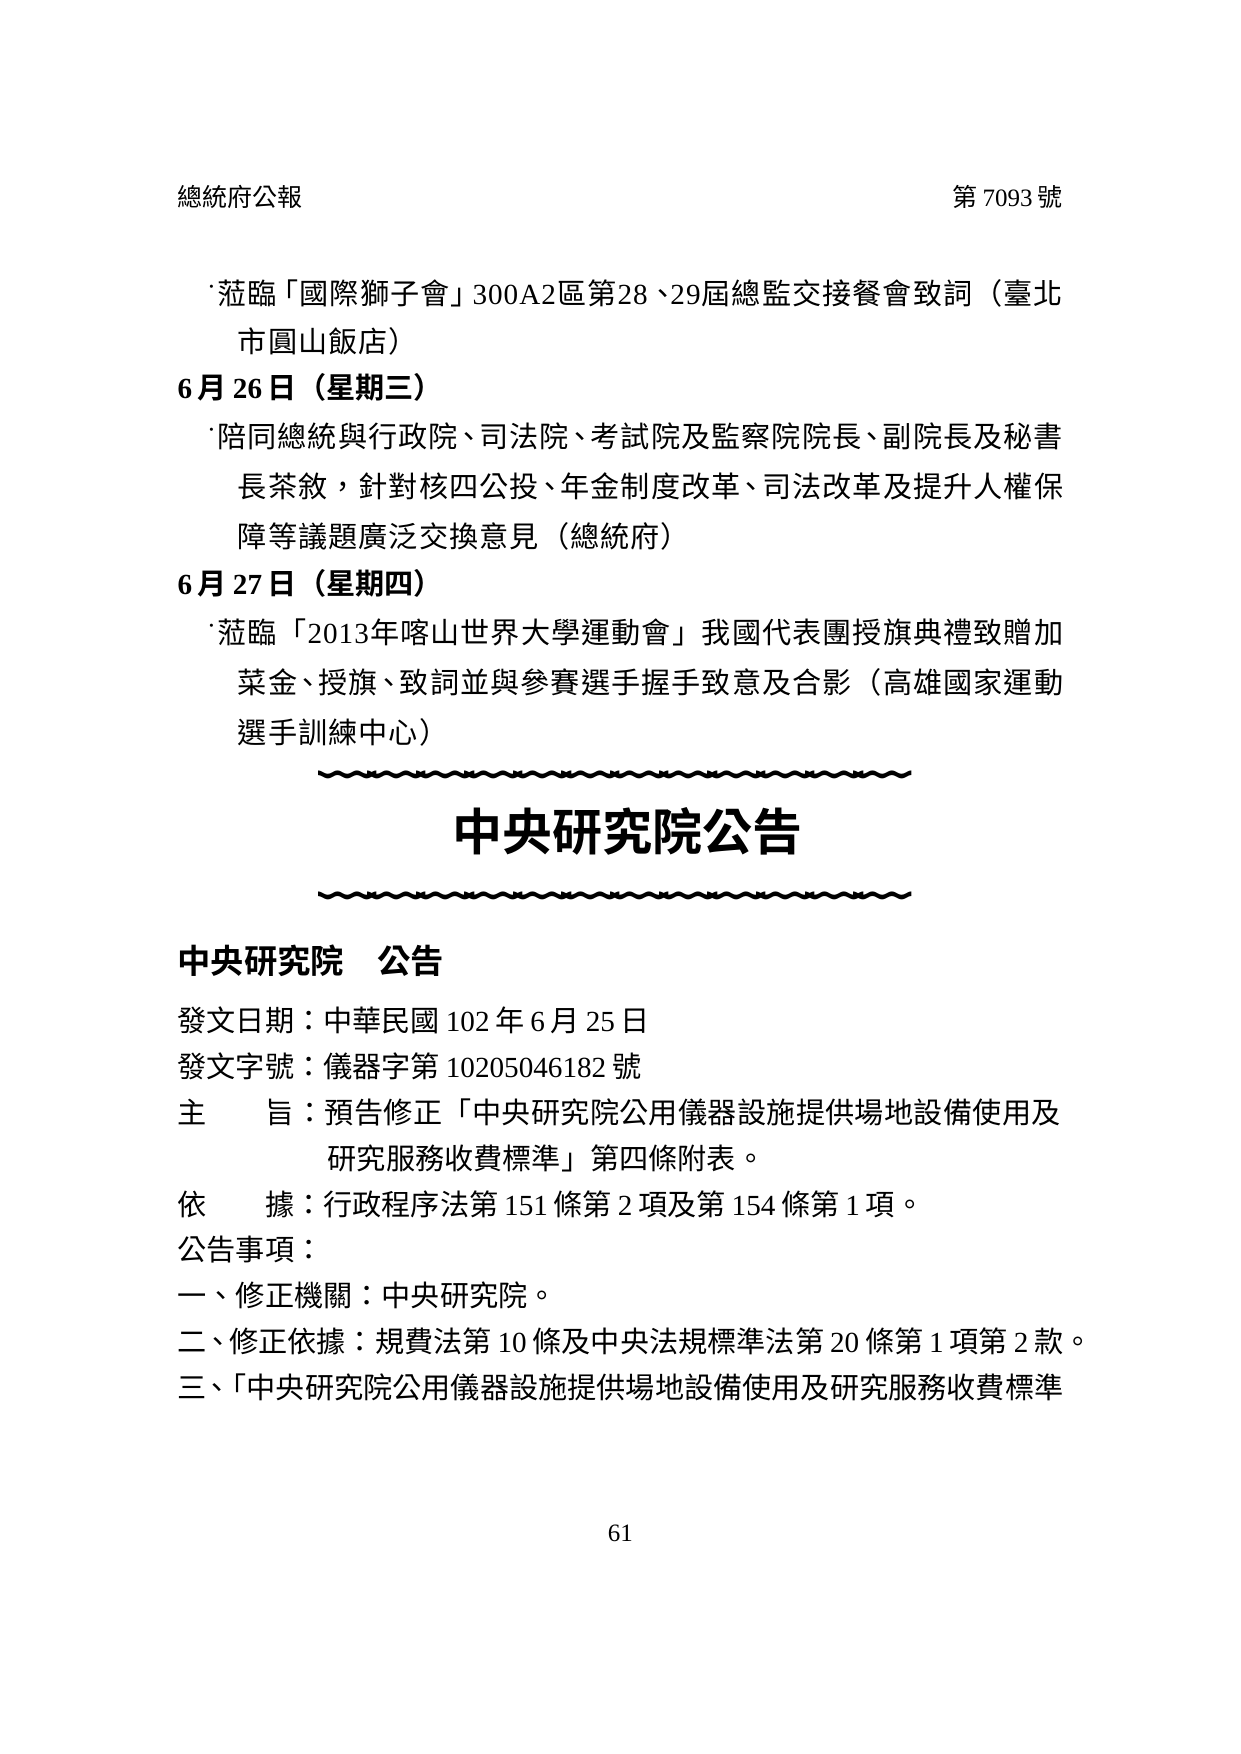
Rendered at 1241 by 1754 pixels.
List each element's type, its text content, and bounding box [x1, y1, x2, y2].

text ˙陪同總統與行政院、司法院、考試院及監察院院長、副院長及秘書長茶敘，針對核四公投、年金制度改革、司法改革及提升人權保障等議題廣泛交換意見（總統府） [206, 407, 1063, 557]
text 6月26日（星期三） [177, 362, 1063, 407]
text 6月27日（星期四） [177, 557, 1063, 603]
text 一、修正機關：中央研究院。 [177, 1270, 1063, 1316]
text 公告事項： [177, 1224, 1063, 1270]
text 發文日期：中華民國102年6月25日 [177, 995, 1063, 1041]
text 依 據：行政程序法第151條第2項及第154條第1項。 [177, 1178, 1063, 1224]
text 中央研究院 公告 [177, 937, 1063, 982]
text 發文字號：儀器字第10205046182號 [177, 1041, 1063, 1087]
text 中央研究院公告 [192, 803, 1063, 862]
text ﹏﹏﹏﹏﹏﹏﹏﹏﹏﹏﹏﹏ [177, 753, 1063, 778]
text ˙蒞臨「2013年喀山世界大學運動會」我國代表團授旗典禮致贈加菜金、授旗、致詞並與參賽選手握手致意及合影（高雄國家運動選手訓練中心） [206, 603, 1063, 753]
text 三、「中央研究院公用儀器設施提供場地設備使用及研究服務收費標準 [177, 1362, 1063, 1407]
text ˙蒞臨「國際獅子會」300A2區第28、29屆總監交接餐會致詞（臺北市圓山飯店） [206, 266, 1063, 362]
text 二、修正依據：規費法第10條及中央法規標準法第20條第1項第2款。 [177, 1316, 1063, 1362]
text 主 旨：預告修正「中央研究院公用儀器設施提供場地設備使用及研究服務收費標準」第四條附表。 [177, 1087, 1063, 1178]
text ﹏﹏﹏﹏﹏﹏﹏﹏﹏﹏﹏﹏ [177, 874, 1063, 899]
